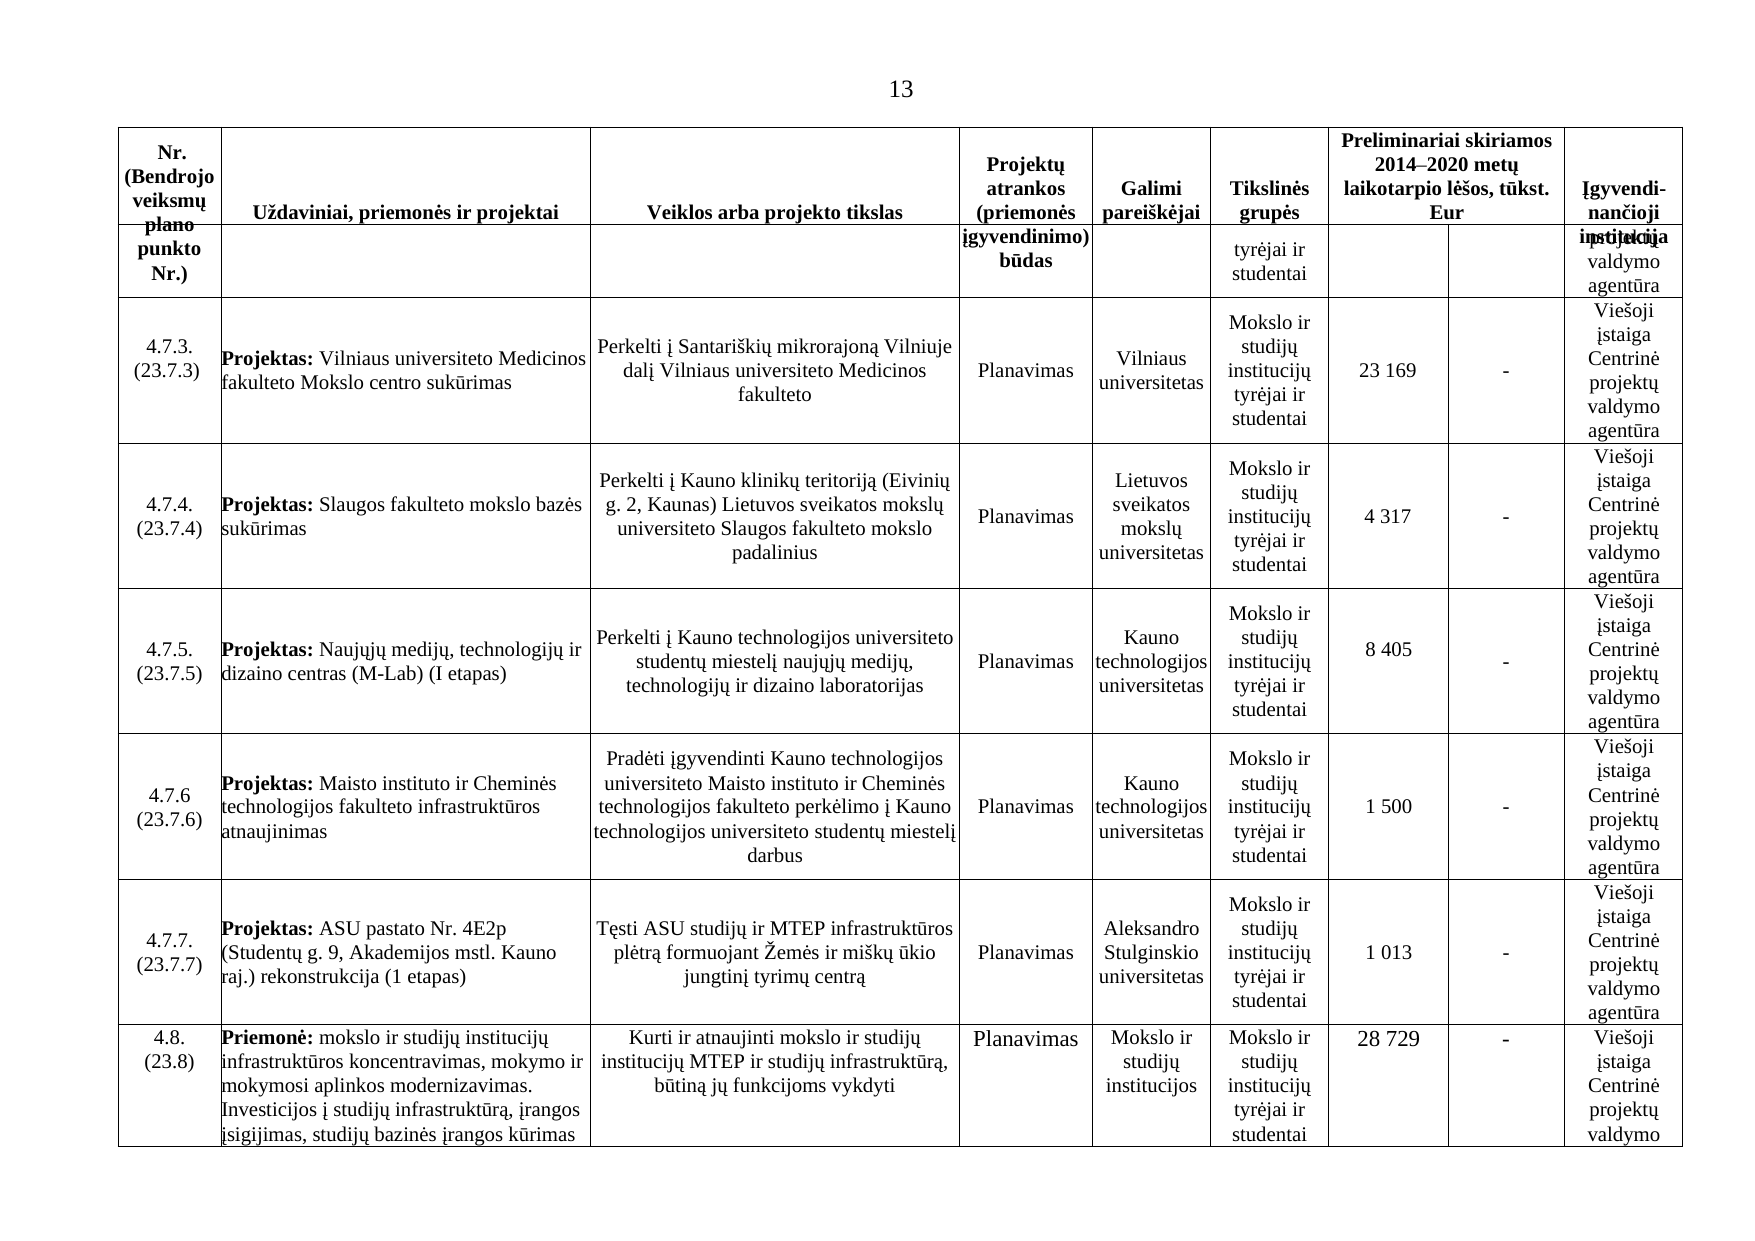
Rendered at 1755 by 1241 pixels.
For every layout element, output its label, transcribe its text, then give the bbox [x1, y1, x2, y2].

table_cell Aleksandro Stulginskio universitetas [1093, 880, 1210, 1024]
table_cell 4.7.2. (23.7.2) [119, 225, 221, 297]
table_cell [1093, 225, 1210, 297]
table_cell - [1449, 444, 1564, 588]
table_cell Planavimas [960, 298, 1092, 442]
table_header Projektų atrankos (priemonės įgyvendinimo) būdas [960, 128, 1092, 224]
table_header Nr. (Bendrojo veiksmų plano punkto Nr.) [119, 128, 221, 224]
table_cell Mokslo ir studijų institucijų tyrėjai ir studentai [1211, 734, 1328, 879]
table_cell Viešoji įstaiga Centrinė projektų valdymo agentūra [1565, 589, 1682, 733]
table_cell Mokslo ir studijų institucijų tyrėjai ir studentai [1211, 444, 1328, 588]
table_cell Mokslo ir studijų institucijos [1093, 1025, 1210, 1146]
table_cell Mokslo ir studijų institucijų tyrėjai ir studentai [1211, 880, 1328, 1024]
table_cell - [1329, 225, 1448, 297]
table_cell Viešoji įstaiga Centrinė projektų valdymo agentūra [1565, 880, 1682, 1024]
table_cell Viešoji įstaiga Centrinė projektų valdymo agentūra [1565, 734, 1682, 879]
table_header Galimi pareiškėjai [1093, 128, 1210, 224]
table_cell 4 317 [1329, 444, 1448, 588]
table_cell 4.7.4. (23.7.4) [119, 444, 221, 588]
table_cell Viešoji įstaiga Centrinė projektų valdymo agentūra [1565, 444, 1682, 588]
table_cell 1 013 [1329, 880, 1448, 1024]
table_header Tikslinės grupės [1211, 128, 1328, 224]
table_cell Projektas: Slaugos fakulteto mokslo bazės sukūrimas [222, 444, 590, 588]
table_cell 23 169 [1329, 298, 1448, 442]
table_cell Viešoji įstaiga Centrinė projektų valdymo agentūra [1565, 298, 1682, 442]
table_cell - [1449, 589, 1564, 733]
table_cell 1 500 [1329, 734, 1448, 879]
table_cell Mokslo ir studijų institucijų tyrėjai ir studentai [1211, 298, 1328, 442]
table_header Preliminariai skiriamos 2014–2020 metų laikotarpio lėšos, tūkst. Eur [1329, 128, 1564, 224]
table_cell Perkelti į Santariškių mikrorajoną Vilniuje dalį Vilniaus universiteto Medicinos fakulteto [591, 298, 959, 442]
table_cell Projektas: Naujųjų medijų, technologijų ir dizaino centras (M-Lab) (I etapas) [222, 589, 590, 733]
table_cell Kauno technologijos universitetas [1093, 734, 1210, 879]
table_cell 4.8. (23.8) [119, 1025, 221, 1146]
table_cell Vilniaus universitetas [1093, 298, 1210, 442]
table_cell Planavimas [960, 880, 1092, 1024]
table_cell - [1449, 298, 1564, 442]
table_header Uždaviniai, priemonės ir projektai [222, 128, 590, 224]
table_cell 8 405 [1329, 589, 1448, 733]
table_cell Kurti ir atnaujinti mokslo ir studijų institucijų MTEP ir studijų infrastruktūrą, būtiną jų funkcijoms vykdyti [591, 1025, 959, 1146]
table_cell 4.7.7. (23.7.7) [119, 880, 221, 1024]
table_cell 4.7.5. (23.7.5) [119, 589, 221, 733]
table_cell - [1449, 734, 1564, 879]
table_header Veiklos arba projekto tikslas [591, 128, 959, 224]
table_cell Mokslo ir studijų institucijų tyrėjai ir studentai [1211, 589, 1328, 733]
table_cell 4.7.6 (23.7.6) [119, 734, 221, 879]
table_cell - [1449, 880, 1564, 1024]
table_cell - [1449, 225, 1564, 297]
table_cell 28 729 [1329, 1025, 1448, 1146]
table_cell Tęsti ASU studijų ir MTEP infrastruktūros plėtrą formuojant Žemės ir miškų ūkio jungtinį tyrimų centrą [591, 880, 959, 1024]
table_cell Planavimas [960, 1025, 1092, 1146]
table_cell Planavimas [960, 589, 1092, 733]
table_cell Pradėti įgyvendinti Kauno technologijos universiteto Maisto instituto ir Cheminės technologijos fakulteto perkėlimo į Kauno technologijos universiteto studentų miestelį darbus [591, 734, 959, 879]
table_cell Kauno technologijos universitetas [1093, 589, 1210, 733]
table_cell Priemonė: mokslo ir studijų institucijų infrastruktūros koncentravimas, mokymo ir mokymosi aplinkos modernizavimas. Investicijos į studijų infrastruktūrą, įrangos įsigijimas, studijų bazinės įrangos kūrimas [222, 1025, 590, 1146]
table_cell [222, 225, 590, 297]
table_cell Planavimas [960, 734, 1092, 879]
table_cell Planavimas [960, 225, 1092, 297]
table_cell Projektas: ASU pastato Nr. 4E2p (Studentų g. 9, Akademijos mstl. Kauno raj.) rekonstrukcija (1 etapas) [222, 880, 590, 1024]
table_cell Lietuvos sveikatos mokslų universitetas [1093, 444, 1210, 588]
table_cell [591, 225, 959, 297]
table_cell Projektas: Maisto instituto ir Cheminės technologijos fakulteto infrastruktūros atnaujinimas [222, 734, 590, 879]
table_cell Perkelti į Kauno technologijos universiteto studentų miestelį naujųjų medijų, technologijų ir dizaino laboratorijas [591, 589, 959, 733]
table_cell 4.7.3. (23.7.3) [119, 298, 221, 442]
table_cell Planavimas [960, 444, 1092, 588]
table_cell - [1449, 1025, 1564, 1146]
table_cell Perkelti į Kauno klinikų teritoriją (Eivinių g. 2, Kaunas) Lietuvos sveikatos mokslų universiteto Slaugos fakulteto mokslo padalinius [591, 444, 959, 588]
table_cell tyrėjai ir studentai [1211, 225, 1328, 297]
table_cell Viešoji įstaiga Centrinė projektų valdymo [1565, 1025, 1682, 1146]
table_cell Viešoji įstaiga Centrinė projektų valdymo agentūra [1565, 225, 1682, 297]
table_cell Projektas: Vilniaus universiteto Medicinos fakulteto Mokslo centro sukūrimas [222, 298, 590, 442]
table_header Įgyvendi-nančioji institucija [1565, 128, 1682, 224]
table_cell Mokslo ir studijų institucijų tyrėjai ir studentai [1211, 1025, 1328, 1146]
